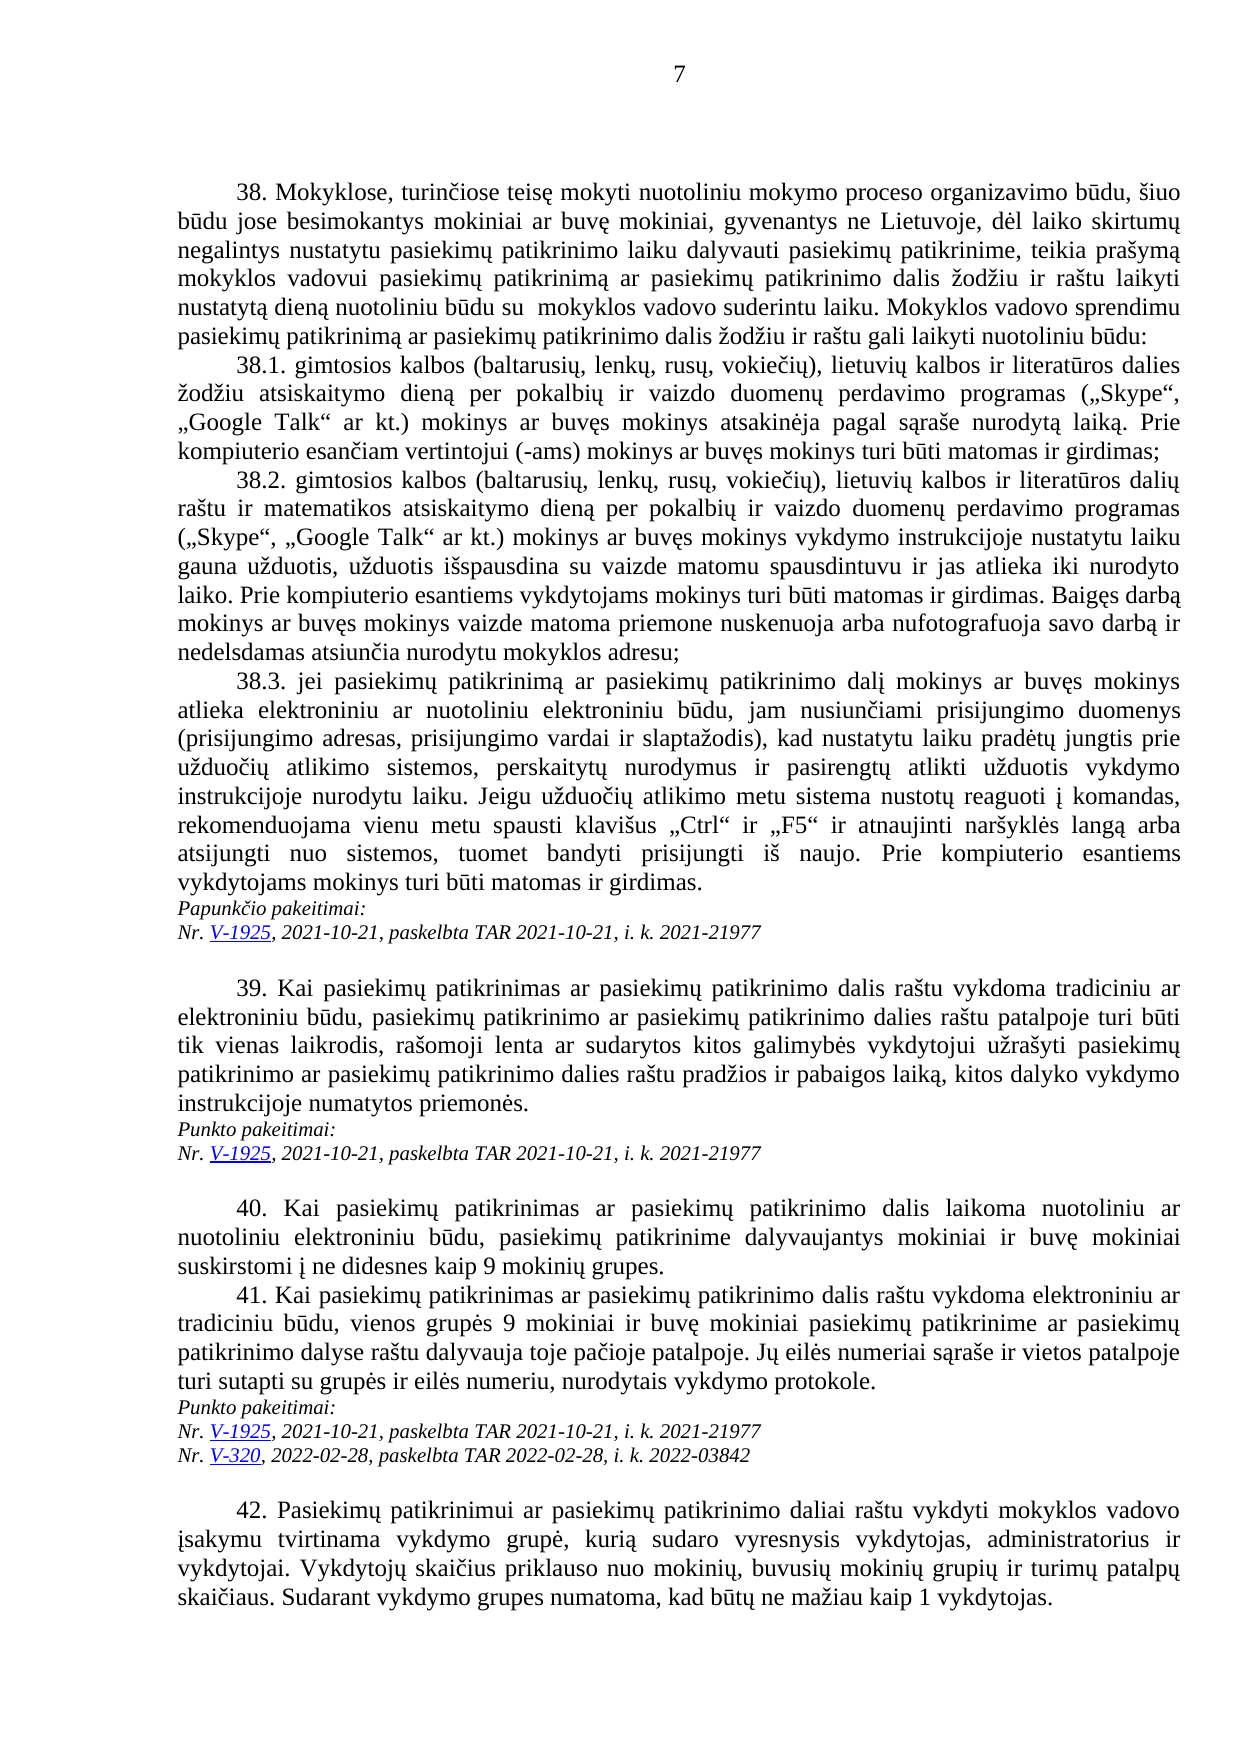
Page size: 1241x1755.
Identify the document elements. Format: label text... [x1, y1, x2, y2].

text 38.2. gimtosios kalbos (baltarusių, lenkų, rusų, vokiečių), lietuvių kalbos ir literatūros dalių raštu ir matematikos atsiskaitymo dieną per pokalbių ir vaizdo duomenų perdavimo programas („Skype“, „Google Talk“ ar kt.) mokinys ar buvęs mokinys vykdymo instrukcijoje nustatytu laiku gauna užduotis, užduotis išspausdina su vaizde matomu spausdintuvu ir jas atlieka iki nurodyto laiko. Prie kompiuterio esantiems vykdytojams mokinys turi būti matomas ir girdimas. Baigęs darbą mokinys ar buvęs mokinys vaizde matoma priemone nuskenuoja arba nufotografuoja savo darbą ir nedelsdamas atsiunčia nurodytu mokyklos adresu; [177, 465, 1181, 666]
text 38. Mokyklose, turinčiose teisę mokyti nuotoliniu mokymo proceso organizavimo būdu, šiuo būdu jose besimokantys mokiniai ar buvę mokiniai, gyvenantys ne Lietuvoje, dėl laiko skirtumų negalintys nustatytu pasiekimų patikrinimo laiku dalyvauti pasiekimų patikrinime, teikia prašymą mokyklos vadovui pasiekimų patikrinimą ar pasiekimų patikrinimo dalis žodžiu ir raštu laikyti nustatytą dieną nuotoliniu būdu su mokyklos vadovo suderintu laiku. Mokyklos vadovo sprendimu pasiekimų patikrinimą ar pasiekimų patikrinimo dalis žodžiu ir raštu gali laikyti nuotoliniu būdu: [177, 177, 1181, 350]
text 38.1. gimtosios kalbos (baltarusių, lenkų, rusų, vokiečių), lietuvių kalbos ir literatūros dalies žodžiu atsiskaitymo dieną per pokalbių ir vaizdo duomenų perdavimo programas („Skype“, „Google Talk“ ar kt.) mokinys ar buvęs mokinys atsakinėja pagal sąraše nurodytą laiką. Prie kompiuterio esančiam vertintojui (-ams) mokinys ar buvęs mokinys turi būti matomas ir girdimas; [177, 350, 1181, 465]
text 42. Pasiekimų patikrinimui ar pasiekimų patikrinimo daliai raštu vykdyti mokyklos vadovo įsakymu tvirtinama vykdymo grupė, kurią sudaro vyresnysis vykdytojas, administratorius ir vykdytojai. Vykdytojų skaičius priklauso nuo mokinių, buvusių mokinių grupių ir turimų patalpų skaičiaus. Sudarant vykdymo grupes numatoma, kad būtų ne mažiau kaip 1 vykdytojas. [177, 1496, 1181, 1611]
text Punkto pakeitimai: [177, 1395, 1181, 1419]
text 39. Kai pasiekimų patikrinimas ar pasiekimų patikrinimo dalis raštu vykdoma tradiciniu ar elektroniniu būdu, pasiekimų patikrinimo ar pasiekimų patikrinimo dalies raštu patalpoje turi būti tik vienas laikrodis, rašomoji lenta ar sudarytos kitos galimybės vykdytojui užrašyti pasiekimų patikrinimo ar pasiekimų patikrinimo dalies raštu pradžios ir pabaigos laiką, kitos dalyko vykdymo instrukcijoje numatytos priemonės. [177, 973, 1181, 1117]
text Nr. V-1925, 2021-10-21, paskelbta TAR 2021-10-21, i. k. 2021-21977 [177, 1141, 1181, 1165]
text Punkto pakeitimai: [177, 1117, 1181, 1141]
text Nr. V-1925, 2021-10-21, paskelbta TAR 2021-10-21, i. k. 2021-21977 [177, 1419, 1181, 1443]
text Nr. V-320, 2022-02-28, paskelbta TAR 2022-02-28, i. k. 2022-03842 [177, 1443, 1181, 1467]
text 38.3. jei pasiekimų patikrinimą ar pasiekimų patikrinimo dalį mokinys ar buvęs mokinys atlieka elektroniniu ar nuotoliniu elektroniniu būdu, jam nusiunčiami prisijungimo duomenys (prisijungimo adresas, prisijungimo vardai ir slaptažodis), kad nustatytu laiku pradėtų jungtis prie užduočių atlikimo sistemos, perskaitytų nurodymus ir pasirengtų atlikti užduotis vykdymo instrukcijoje nurodytu laiku. Jeigu užduočių atlikimo metu sistema nustotų reaguoti į komandas, rekomenduojama vienu metu spausti klavišus „Ctrl“ ir „F5“ ir atnaujinti naršyklės langą arba atsijungti nuo sistemos, tuomet bandyti prisijungti iš naujo. Prie kompiuterio esantiems vykdytojams mokinys turi būti matomas ir girdimas. [177, 666, 1181, 896]
text Papunkčio pakeitimai: [177, 896, 1181, 920]
text Nr. V-1925, 2021-10-21, paskelbta TAR 2021-10-21, i. k. 2021-21977 [177, 920, 1181, 944]
text 41. Kai pasiekimų patikrinimas ar pasiekimų patikrinimo dalis raštu vykdoma elektroniniu ar tradiciniu būdu, vienos grupės 9 mokiniai ir buvę mokiniai pasiekimų patikrinime ar pasiekimų patikrinimo dalyse raštu dalyvauja toje pačioje patalpoje. Jų eilės numeriai sąraše ir vietos patalpoje turi sutapti su grupės ir eilės numeriu, nurodytais vykdymo protokole. [177, 1280, 1181, 1395]
text 40. Kai pasiekimų patikrinimas ar pasiekimų patikrinimo dalis laikoma nuotoliniu ar nuotoliniu elektroniniu būdu, pasiekimų patikrinime dalyvaujantys mokiniai ir buvę mokiniai suskirstomi į ne didesnes kaip 9 mokinių grupes. [177, 1193, 1181, 1280]
